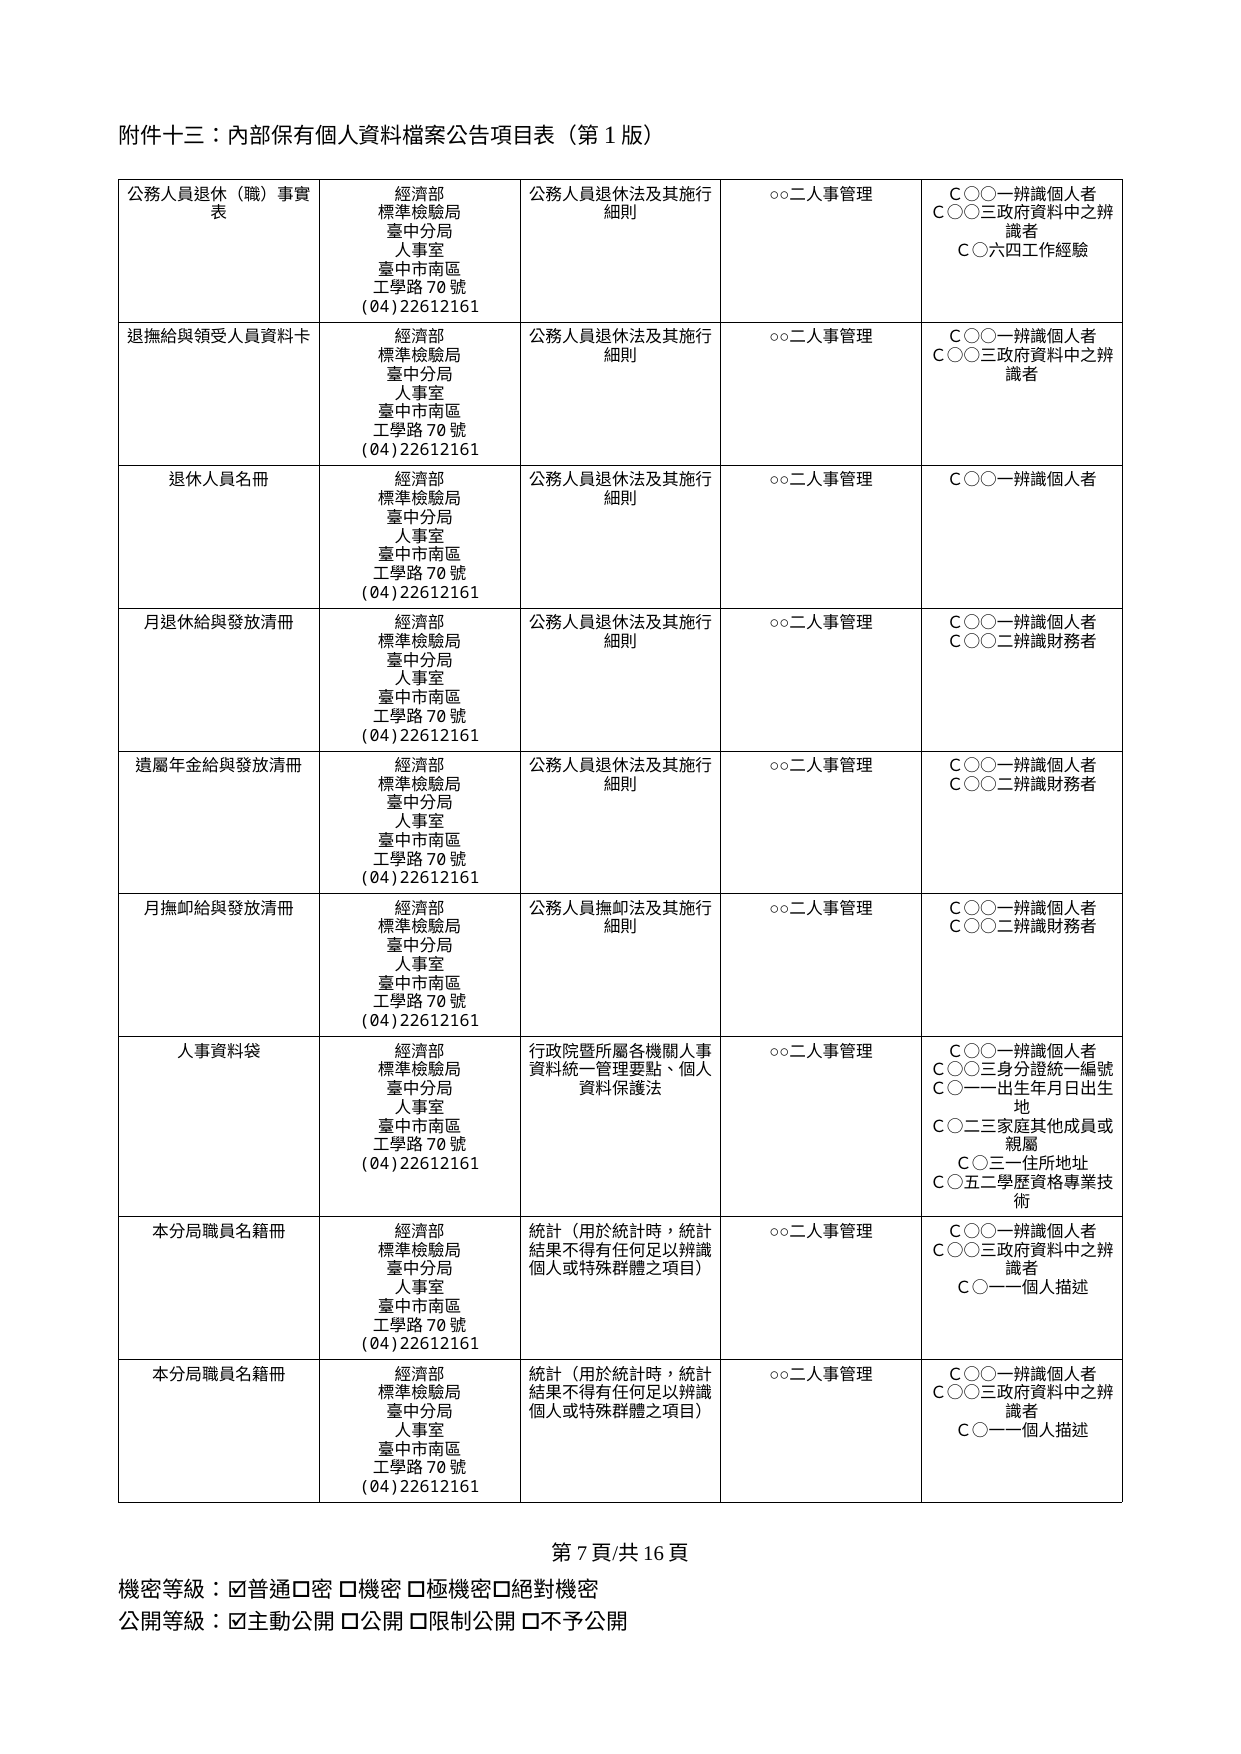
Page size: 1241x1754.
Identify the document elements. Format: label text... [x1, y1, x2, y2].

table_cell 公務人員退休法及其施行細則 [521, 752, 720, 893]
table_cell 經濟部 標準檢驗局 臺中分局 人事室 臺中市南區 工學路70號 (04)22612161 [320, 1217, 520, 1359]
table_cell Ｃ○○一辨識個人者 Ｃ○○三身分證統一編號 Ｃ○一一出生年月日出生地 Ｃ○二三家庭其他成員或親屬 Ｃ○三一住所地址 Ｃ○五二學歷資格專業技術 [922, 1037, 1122, 1216]
table_cell 公務人員退休法及其施行細則 [521, 466, 720, 608]
table_cell 經濟部 標準檢驗局 臺中分局 人事室 臺中市南區 工學路70號 (04)22612161 [320, 1037, 520, 1216]
table_cell Ｃ○○一辨識個人者 Ｃ○○三政府資料中之辨識者 Ｃ○一一個人描述 [922, 1217, 1122, 1359]
table_cell ○○二人事管理 [721, 894, 921, 1036]
table_cell 退休人員名冊 [119, 466, 319, 608]
table_cell 公務人員退休法及其施行細則 [521, 180, 720, 322]
table_cell ○○二人事管理 [721, 609, 921, 751]
table_cell Ｃ○○一辨識個人者 Ｃ○○二辨識財務者 [922, 609, 1122, 751]
table_cell ○○二人事管理 [721, 466, 921, 608]
table_cell 經濟部 標準檢驗局 臺中分局 人事室 臺中市南區 工學路70號 (04)22612161 [320, 752, 520, 893]
table_cell Ｃ○○一辨識個人者 [922, 466, 1122, 608]
table_cell 本分局職員名籍冊 [119, 1217, 319, 1359]
table_cell ○○二人事管理 [721, 1037, 921, 1216]
table_cell Ｃ○○一辨識個人者 Ｃ○○三政府資料中之辨識者 Ｃ○一一個人描述 [922, 1360, 1122, 1502]
table_cell ○○二人事管理 [721, 1217, 921, 1359]
table_cell ○○二人事管理 [721, 323, 921, 465]
table_cell 經濟部 標準檢驗局 臺中分局 人事室 臺中市南區 工學路70號 (04)22612161 [320, 180, 520, 322]
table_cell 人事資料袋 [119, 1037, 319, 1216]
table_cell 本分局職員名籍冊 [119, 1360, 319, 1502]
table_cell 月退休給與發放清冊 [119, 609, 319, 751]
table_cell 公務人員退休（職）事實表 [119, 180, 319, 322]
table_cell 經濟部 標準檢驗局 臺中分局 人事室 臺中市南區 工學路70號 (04)22612161 [320, 323, 520, 465]
table_cell 退撫給與領受人員資料卡 [119, 323, 319, 465]
table_cell 公務人員退休法及其施行細則 [521, 609, 720, 751]
table_cell 經濟部 標準檢驗局 臺中分局 人事室 臺中市南區 工學路70號 (04)22612161 [320, 894, 520, 1036]
table_cell 行政院暨所屬各機關人事資料統一管理要點、個人資料保護法 [521, 1037, 720, 1216]
table_cell ○○二人事管理 [721, 180, 921, 322]
table_cell ○○二人事管理 [721, 752, 921, 893]
table_cell 月撫卹給與發放清冊 [119, 894, 319, 1036]
table_cell 統計（用於統計時，統計結果不得有任何足以辨識個人或特殊群體之項目） [521, 1360, 720, 1502]
table_cell 經濟部 標準檢驗局 臺中分局 人事室 臺中市南區 工學路70號 (04)22612161 [320, 1360, 520, 1502]
table_cell Ｃ○○一辨識個人者 Ｃ○○二辨識財務者 [922, 894, 1122, 1036]
table_cell 遺屬年金給與發放清冊 [119, 752, 319, 893]
table_cell 統計（用於統計時，統計結果不得有任何足以辨識個人或特殊群體之項目） [521, 1217, 720, 1359]
table_cell 經濟部 標準檢驗局 臺中分局 人事室 臺中市南區 工學路70號 (04)22612161 [320, 609, 520, 751]
table_cell 公務人員退休法及其施行細則 [521, 323, 720, 465]
table_cell Ｃ○○一辨識個人者 Ｃ○○二辨識財務者 [922, 752, 1122, 893]
table_cell ○○二人事管理 [721, 1360, 921, 1502]
table_cell 經濟部 標準檢驗局 臺中分局 人事室 臺中市南區 工學路70號 (04)22612161 [320, 466, 520, 608]
table_cell Ｃ○○一辨識個人者 Ｃ○○三政府資料中之辨識者 Ｃ○六四工作經驗 [922, 180, 1122, 322]
table_cell Ｃ○○一辨識個人者 Ｃ○○三政府資料中之辨識者 [922, 323, 1122, 465]
table_cell 公務人員撫卹法及其施行細則 [521, 894, 720, 1036]
